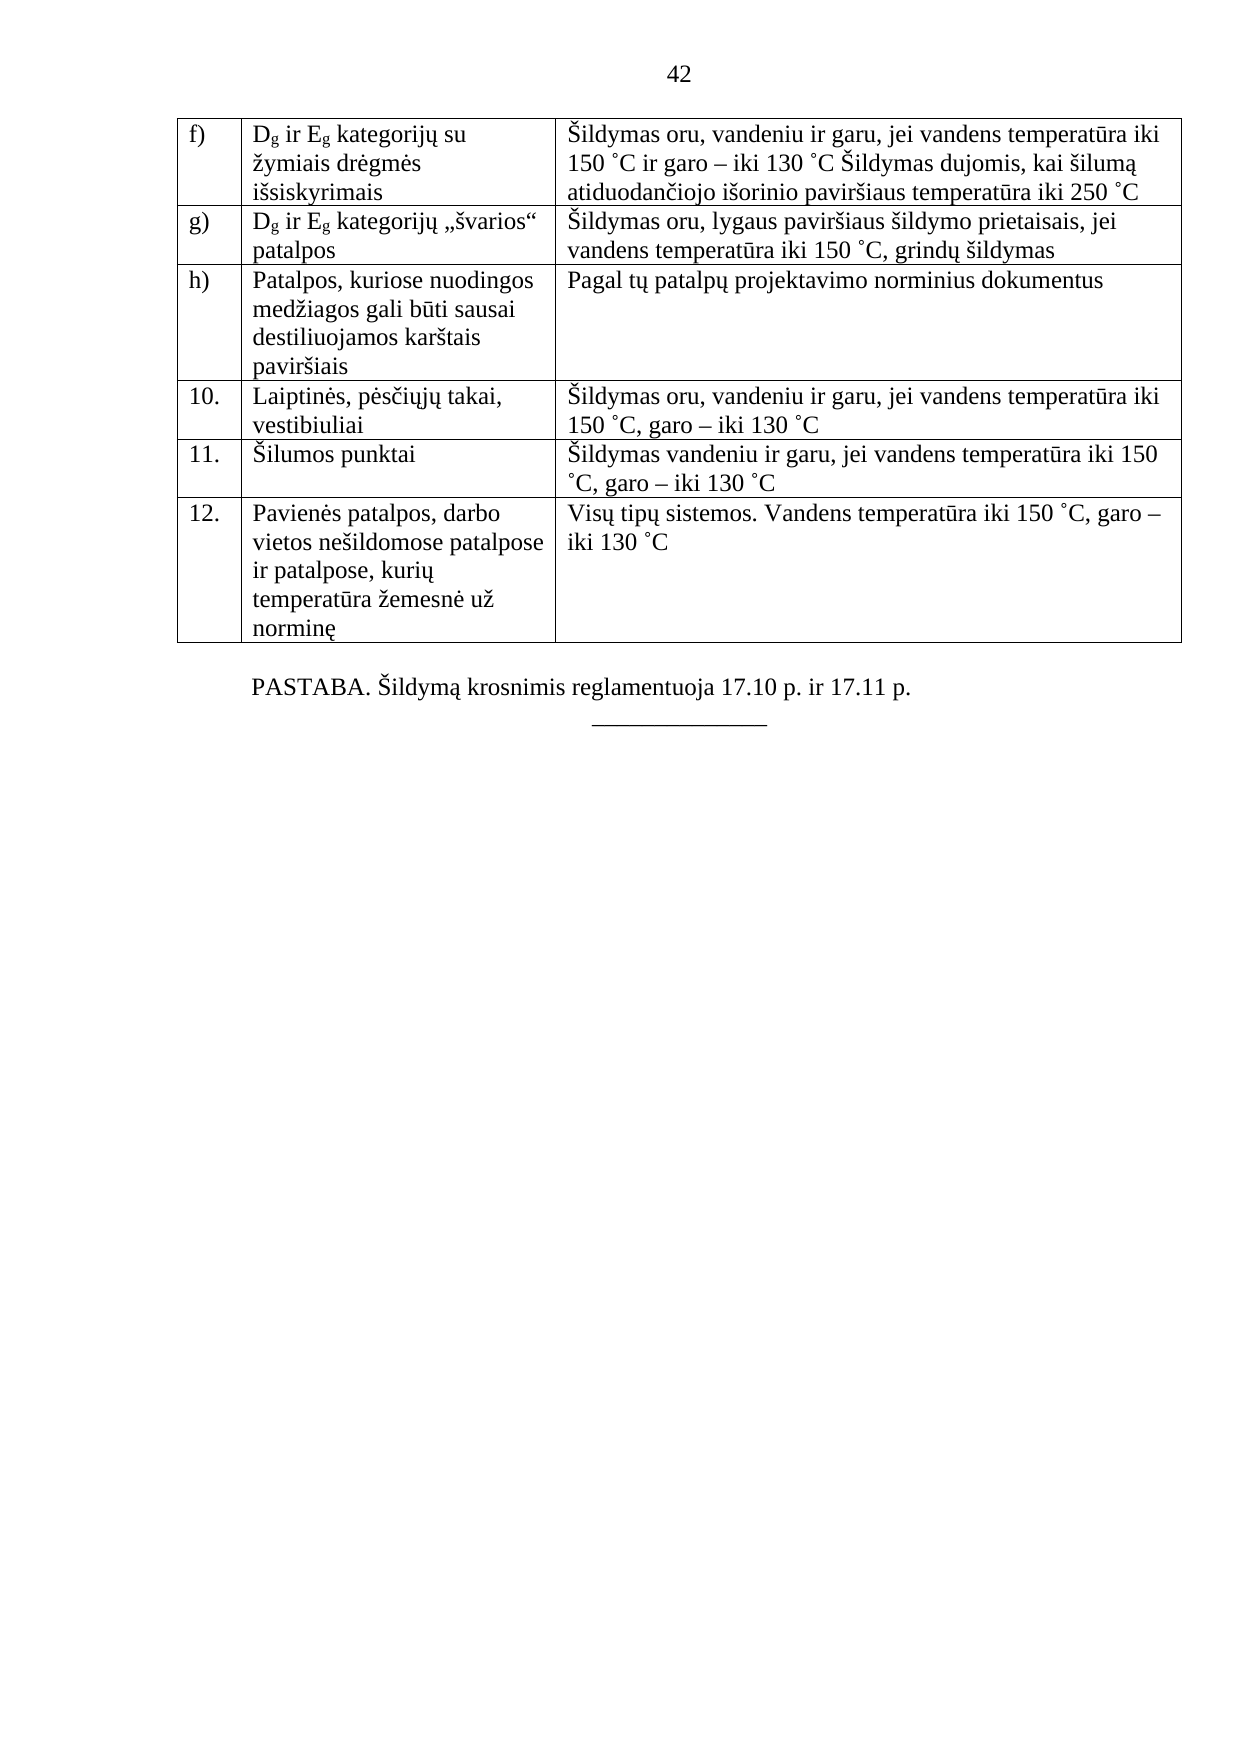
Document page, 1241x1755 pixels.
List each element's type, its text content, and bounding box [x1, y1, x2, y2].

table_cell Šilumos punktai [242, 440, 555, 497]
table_cell 12. [178, 498, 241, 642]
table_cell f) [178, 119, 241, 205]
table_cell Patalpos, kuriose nuodingos medžiagos gali būti sausai destiliuojamos karštais paviršiais [242, 265, 555, 380]
table_cell Šildymas oru, vandeniu ir garu, jei vandens temperatūra iki 150 ˚C ir garo – iki 130 ˚C Šildymas dujomis, kai šilumą atiduodančiojo išorinio paviršiaus temperatūra iki 250 ˚C [556, 119, 1181, 205]
table_cell Laiptinės, pėsčiųjų takai, vestibiuliai [242, 381, 555, 438]
table_cell Dg ir Eg kategorijų su žymiais drėgmės išsiskyrimais [242, 119, 555, 205]
table_cell Dg ir Eg kategorijų „švarios“ patalpos [242, 206, 555, 264]
table_cell 11. [178, 440, 241, 497]
table_cell h) [178, 265, 241, 380]
table_cell 10. [178, 381, 241, 438]
text PASTABA. Šildymą krosnimis reglamentuoja 17.10 p. ir 17.11 p. [177, 672, 1181, 700]
text ______________ [177, 700, 1181, 729]
table_cell Visų tipų sistemos. Vandens temperatūra iki 150 ˚C, garo – iki 130 ˚C [556, 498, 1181, 642]
table_cell Pavienės patalpos, darbo vietos nešildomose patalpose ir patalpose, kurių temperatūra žemesnė už norminę [242, 498, 555, 642]
table_cell Šildymas vandeniu ir garu, jei vandens temperatūra iki 150 ˚C, garo – iki 130 ˚C [556, 440, 1181, 497]
table_cell Šildymas oru, lygaus paviršiaus šildymo prietaisais, jei vandens temperatūra iki 150 ˚C, grindų šildymas [556, 206, 1181, 264]
table_cell g) [178, 206, 241, 264]
table_cell Šildymas oru, vandeniu ir garu, jei vandens temperatūra iki 150 ˚C, garo – iki 130 ˚C [556, 381, 1181, 438]
table_cell Pagal tų patalpų projektavimo norminius dokumentus [556, 265, 1181, 380]
